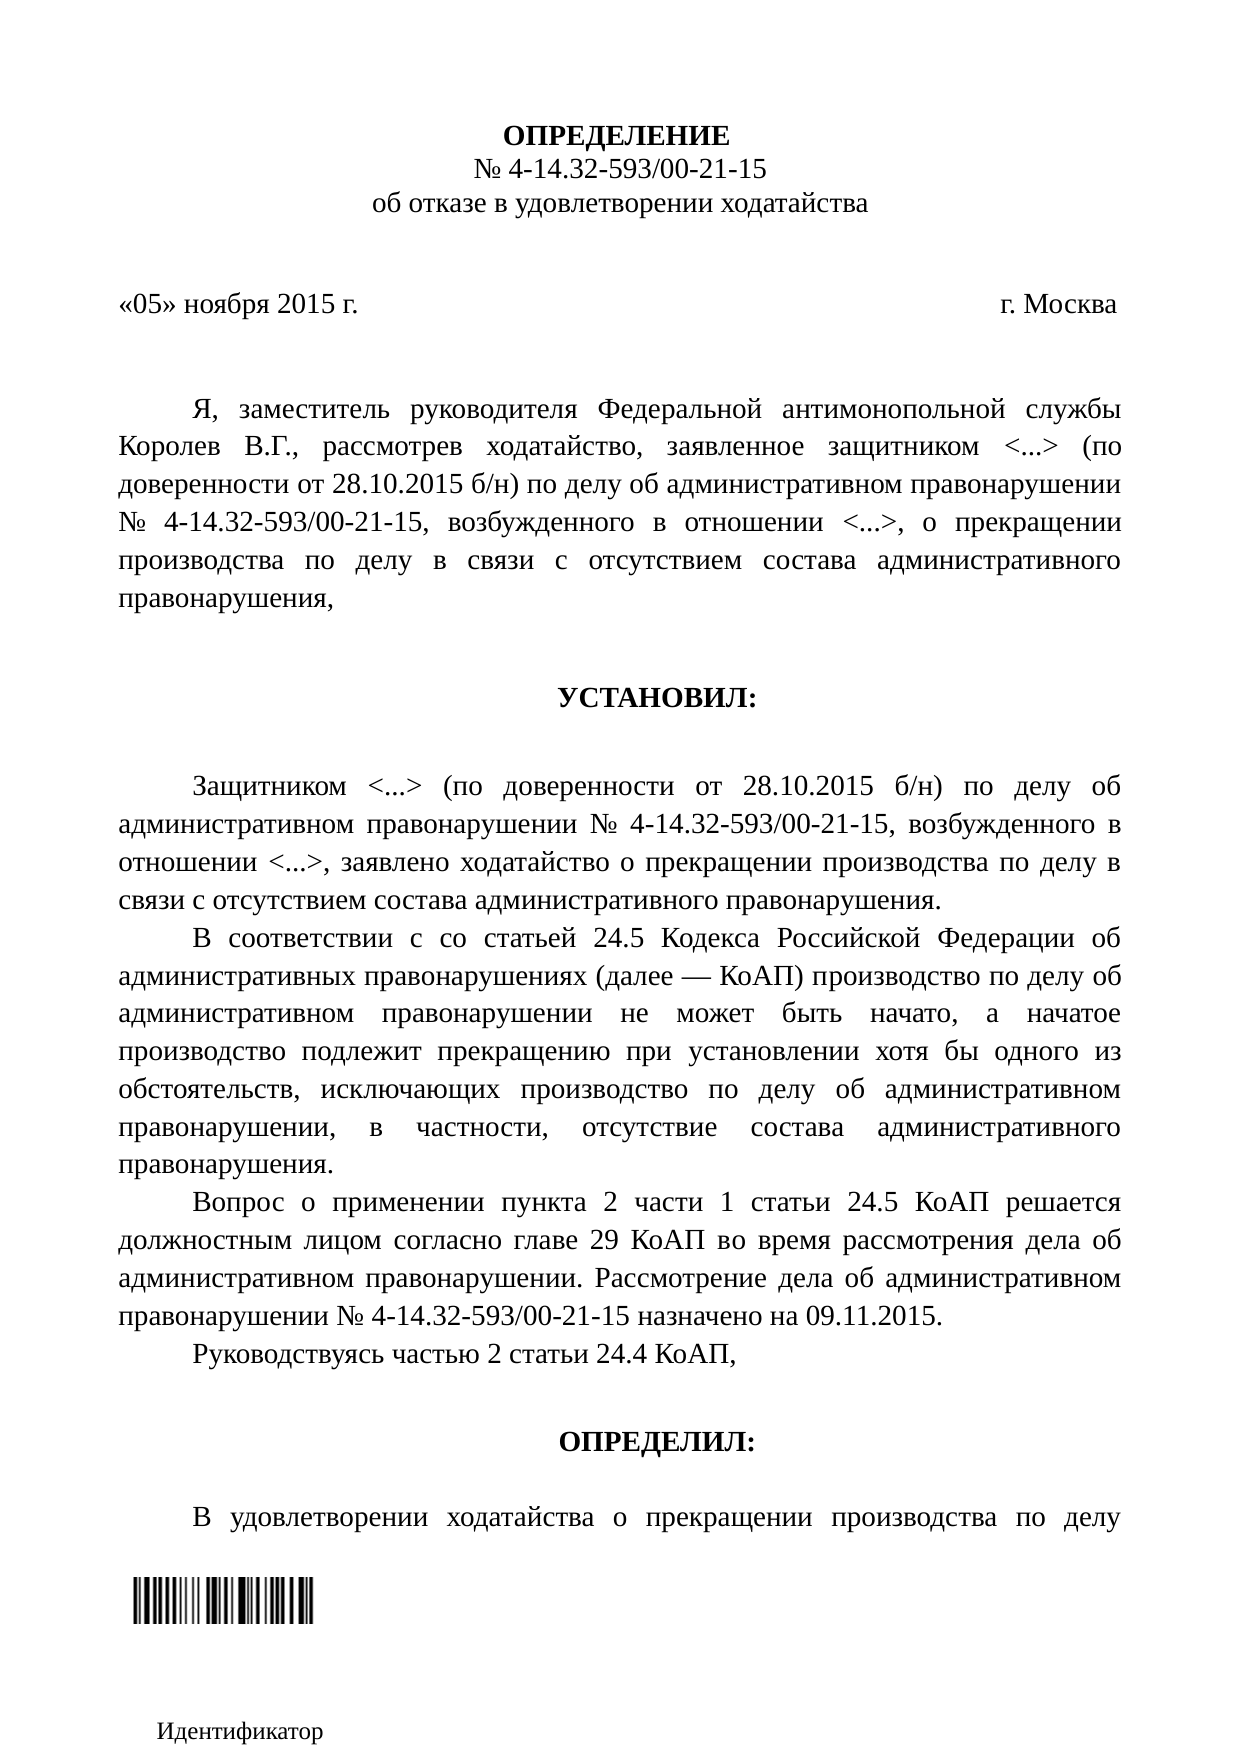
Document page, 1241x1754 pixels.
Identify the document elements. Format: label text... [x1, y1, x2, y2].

text № 4-14.32-593/00-21-15 [118, 152, 1122, 185]
text ОПРЕДЕЛИЛ: [118, 1419, 1122, 1457]
picture [118, 1577, 331, 1624]
text В соответствии с со статьей 24.5 Кодекса Российской Федерации об административных правонарушениях (далее — КоАП) производство по делу об административном правонарушении не может быть начато, а начатое производство подлежит прекращению при установлении хотя бы одного из обстоятельств, исключающих производство по делу об административном правонарушении, в частности, отсутствие состава административного правонарушения. [118, 916, 1122, 1180]
text В удовлетворении ходатайства о прекращении производства по делу [118, 1495, 1122, 1533]
text УСТАНОВИЛ: [118, 676, 1122, 714]
text об отказе в удовлетворении ходатайства [118, 185, 1122, 219]
text Я, заместитель руководителя Федеральной антимонопольной службы Королев В.Г., рассмотрев ходатайство, заявленное защитником <...> (по доверенности от 28.10.2015 б/н) по делу об административном правонарушении № 4-14.32-593/00-21-15, возбужденного в отношении <...>, о прекращении производства по делу в связи с отсутствием состава административного правонарушения, [118, 386, 1122, 613]
text Руководствуясь частью 2 статьи 24.4 КоАП, [118, 1331, 1122, 1369]
text ОПРЕДЕЛЕНИЕ [118, 118, 1122, 152]
text Вопрос о применении пункта 2 части 1 статьи 24.5 КоАП решается должностным лицом согласно главе 29 КоАП во время рассмотрения дела об административном правонарушении. Рассмотрение дела об административном правонарушении № 4-14.32-593/00-21-15 назначено на 09.11.2015. [118, 1180, 1122, 1331]
text Защитником <...> (по доверенности от 28.10.2015 б/н) по делу об административном правонарушении № 4-14.32-593/00-21-15, возбужденного в отношении <...>, заявлено ходатайство о прекращении производства по делу в связи с отсутствием состава административного правонарушения. [118, 764, 1122, 916]
text «05» ноября 2015 г. г. Москва [118, 286, 1122, 319]
